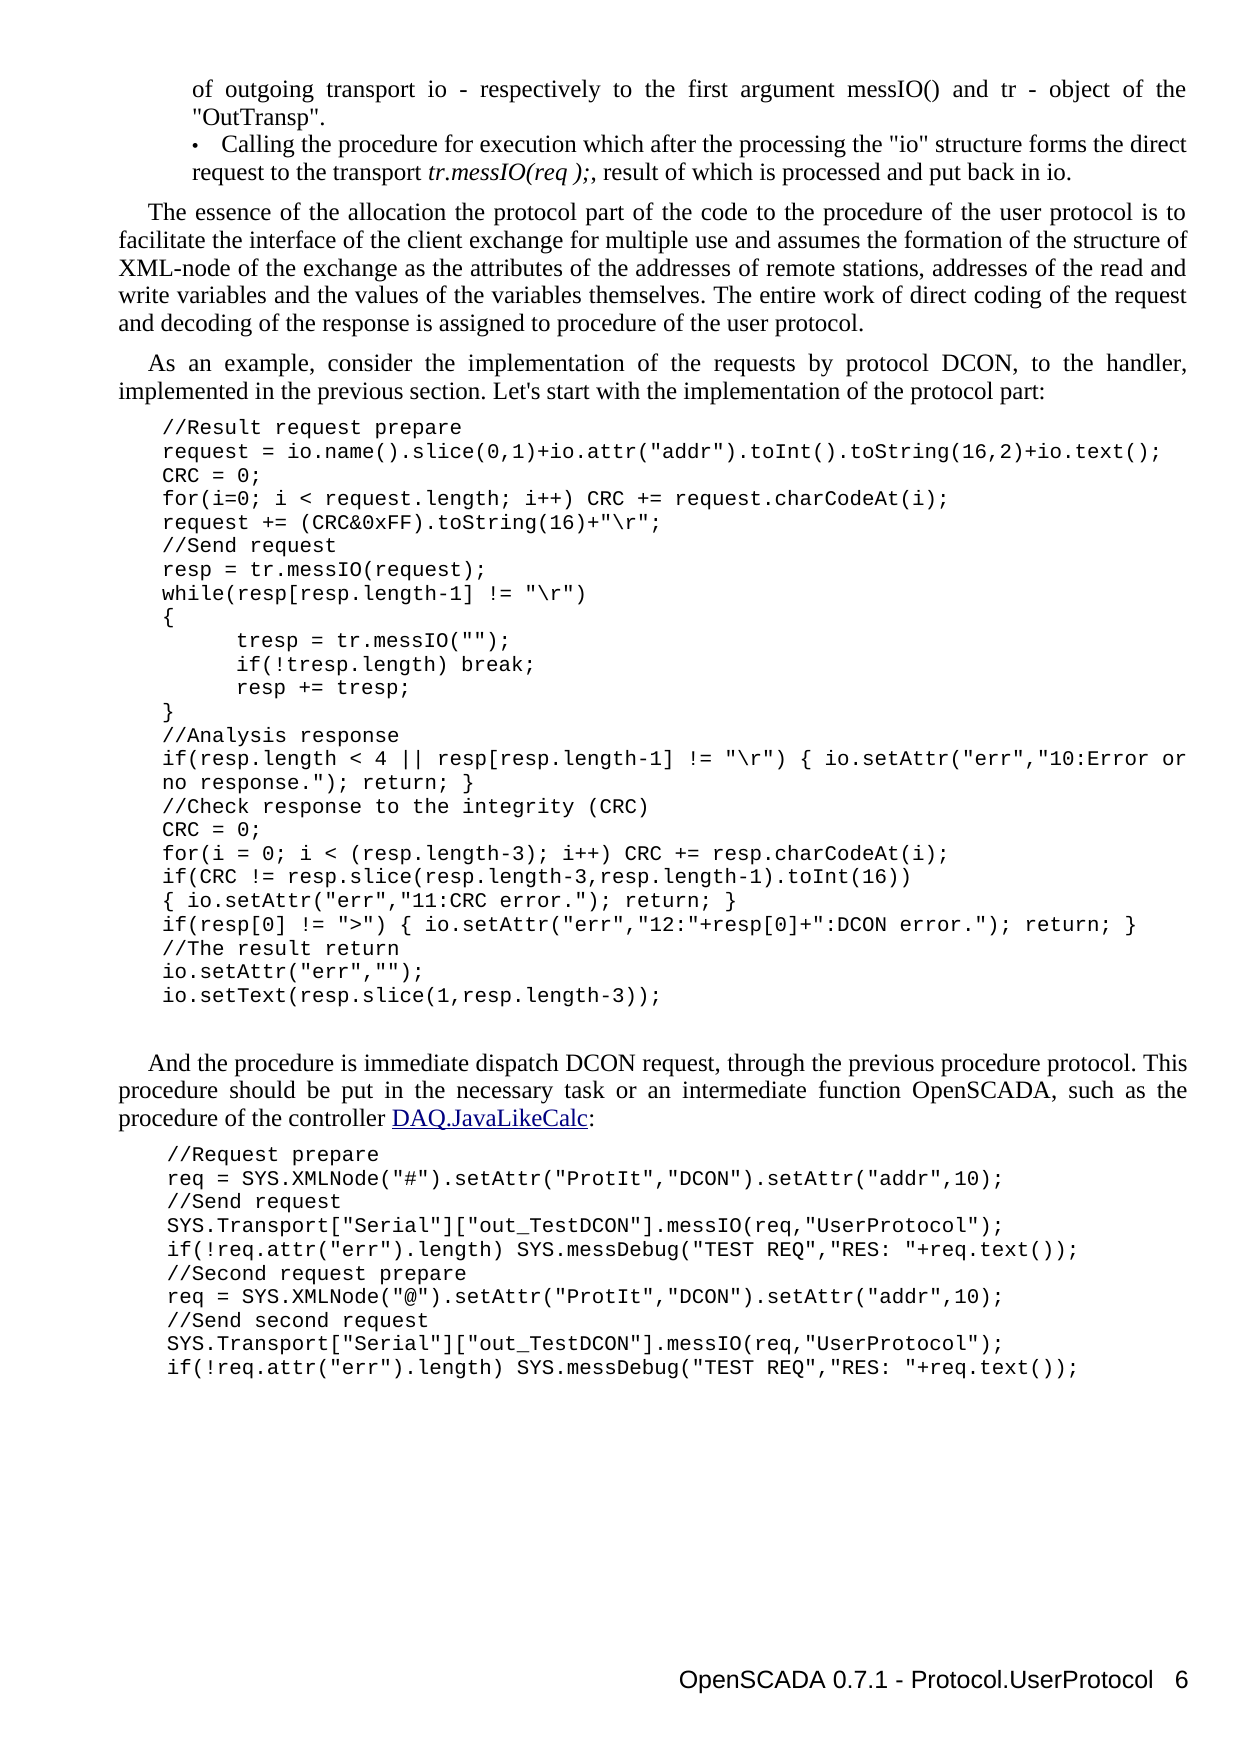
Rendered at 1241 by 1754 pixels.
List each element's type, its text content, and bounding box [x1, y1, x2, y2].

text //The result return [162, 937, 1188, 961]
text //Second request prepare [167, 1262, 1188, 1286]
text for(i=0; i < request.length; i++) CRC += request.charCodeAt(i); [162, 488, 1188, 512]
list Calling the procedure for execution which after the processing the "io" structure forms the direct request to the transport tr.messIO(req );, result of which is processed and put back in io. [162, 130, 1188, 186]
text request += (CRC&0xFF).toString(16)+"\r"; [162, 512, 1188, 536]
text for(i = 0; i < (resp.length-3); i++) CRC += resp.charCodeAt(i); [162, 843, 1188, 867]
text resp = tr.messIO(request); [162, 559, 1188, 583]
text if(resp.length < 4 || resp[resp.length-1] != "\r") { io.setAttr("err","10:Error or no response."); return; } [162, 748, 1188, 796]
text //Request prepare [167, 1144, 1188, 1168]
text if(!req.attr("err").length) SYS.messDebug("TEST REQ","RES: "+req.text()); [167, 1239, 1188, 1262]
text //Analysis response [162, 725, 1188, 748]
text SYS.Transport["Serial"]["out_TestDCON"].messIO(req,"UserProtocol"); [167, 1333, 1188, 1357]
text tresp = tr.messIO(""); [162, 630, 1188, 654]
text And the procedure is immediate dispatch DCON request, through the previous procedure protocol. This procedure should be put in the necessary task or an intermediate function OpenSCADA, such as the procedure of the controller DAQ.JavaLikeCalc: [118, 1049, 1188, 1132]
text { [162, 606, 1188, 630]
text //Check response to the integrity (CRC) [162, 796, 1188, 819]
text As an example, consider the implementation of the requests by protocol DCON, to the handler, implemented in the previous section. Let's start with the implementation of the protocol part: [118, 349, 1188, 405]
text The essence of the allocation the protocol part of the code to the procedure of the user protocol is to facilitate the interface of the client exchange for multiple use and assumes the formation of the structure of XML-node of the exchange as the attributes of the addresses of remote stations, addresses of the read and write variables and the values of the variables themselves. The entire work of direct coding of the request and decoding of the response is assigned to procedure of the user protocol. [118, 198, 1188, 337]
text //Send request [167, 1192, 1188, 1215]
text } [162, 701, 1188, 725]
text //Result request prepare [162, 417, 1188, 441]
text if(CRC != resp.slice(resp.length-3,resp.length-1).toInt(16)) { io.setAttr("err","11:CRC error."); return; } [162, 867, 1188, 914]
text if(!tresp.length) break; [162, 654, 1188, 677]
text //Send second request [167, 1310, 1188, 1333]
text while(resp[resp.length-1] != "\r") [162, 583, 1188, 606]
text request = io.name().slice(0,1)+io.attr("addr").toInt().toString(16,2)+io.text(); [162, 441, 1188, 464]
text req = SYS.XMLNode("@").setAttr("ProtIt","DCON").setAttr("addr",10); [167, 1286, 1188, 1310]
text req = SYS.XMLNode("#").setAttr("ProtIt","DCON").setAttr("addr",10); [167, 1168, 1188, 1192]
text if(resp[0] != ">") { io.setAttr("err","12:"+resp[0]+":DCON error."); return; } [162, 914, 1188, 937]
text //Send request [162, 536, 1188, 559]
text CRC = 0; [162, 464, 1188, 488]
text io.setAttr("err",""); [162, 961, 1188, 985]
text CRC = 0; [162, 819, 1188, 843]
text resp += tresp; [162, 677, 1188, 701]
text SYS.Transport["Serial"]["out_TestDCON"].messIO(req,"UserProtocol"); [167, 1215, 1188, 1239]
text io.setText(resp.slice(1,resp.length-3)); [162, 985, 1188, 1008]
text if(!req.attr("err").length) SYS.messDebug("TEST REQ","RES: "+req.text()); [167, 1357, 1188, 1381]
list of outgoing transport io - respectively to the first argument messIO() and tr - object of the "OutTransp". [162, 75, 1188, 130]
